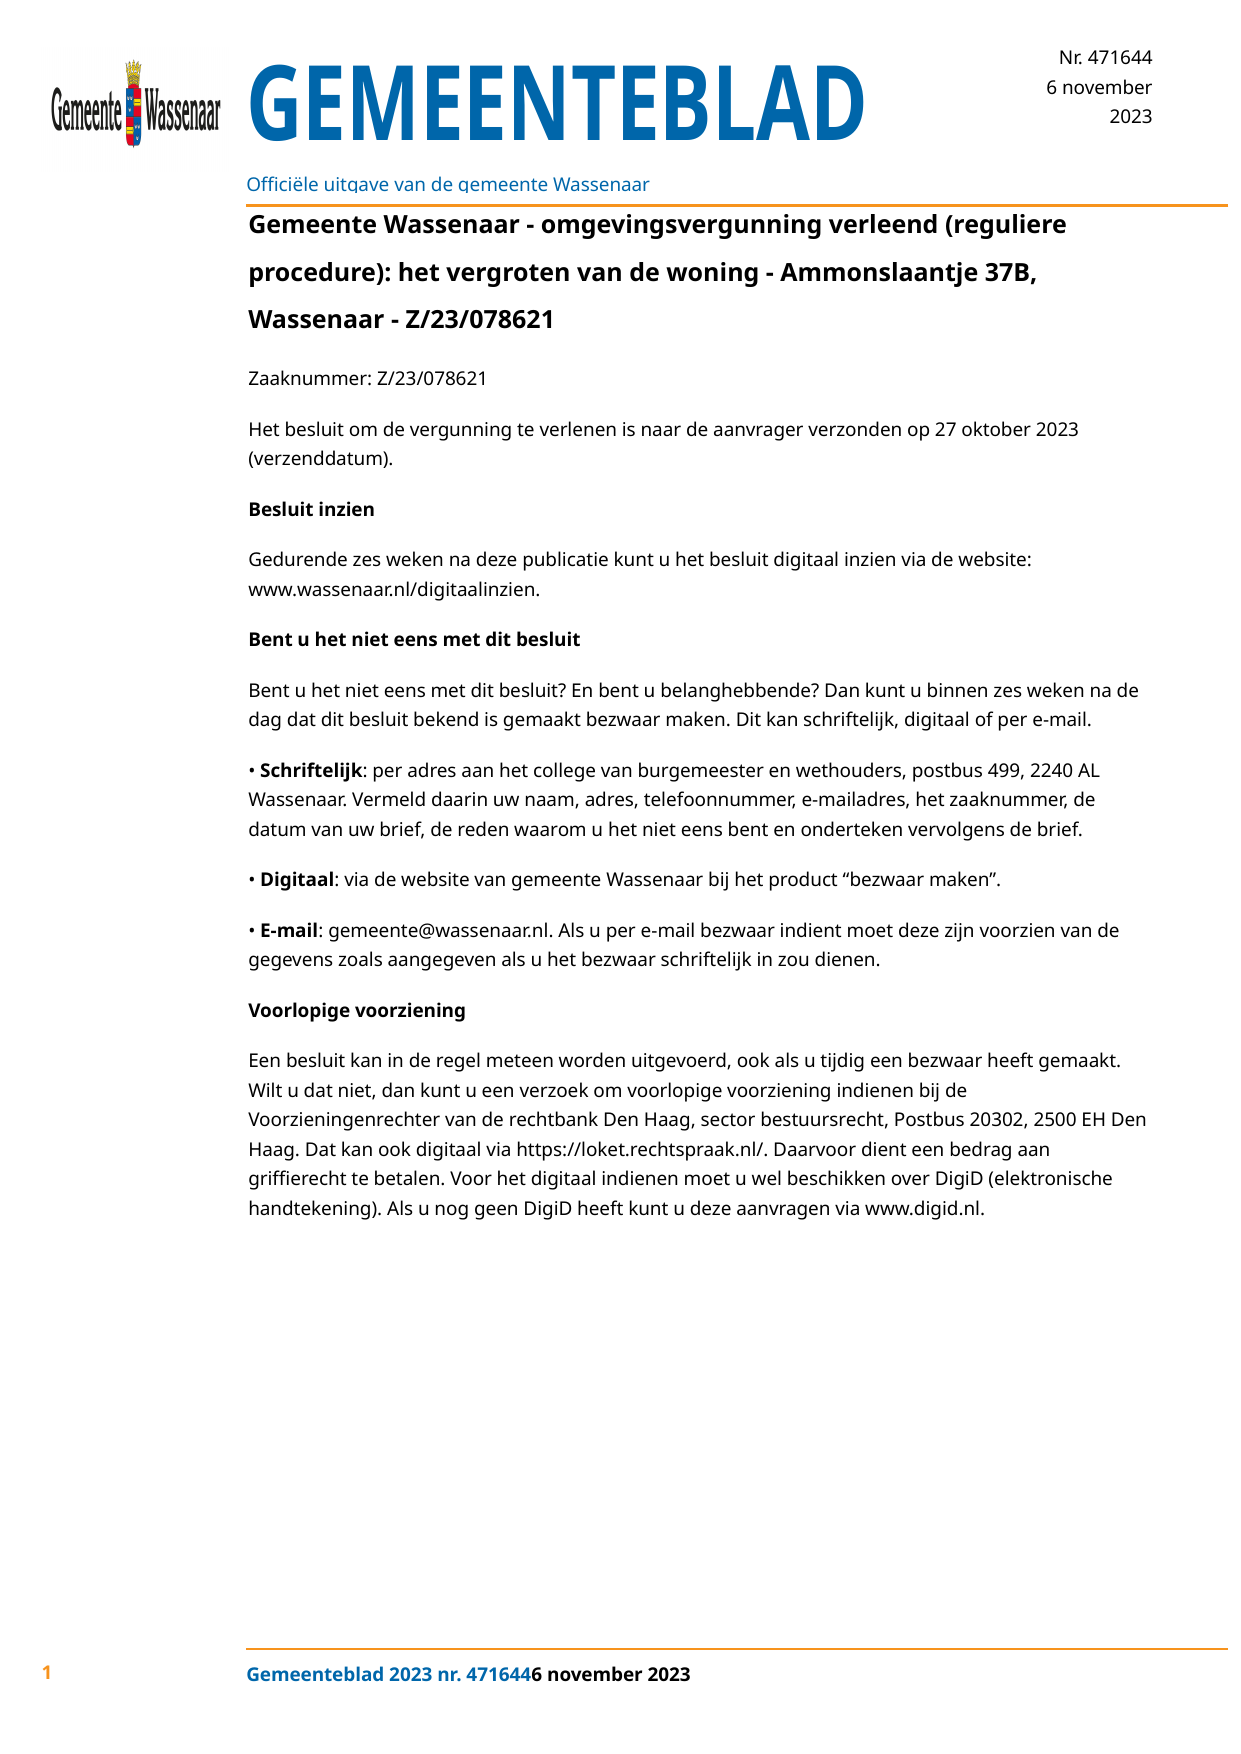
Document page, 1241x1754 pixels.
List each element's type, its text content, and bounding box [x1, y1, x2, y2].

text Gedurende zes weken na deze publicatie kunt u het besluit digitaal inzien via de website: www.wassenaar.nl/digitaalinzien. [248, 546, 1152, 602]
text Een besluit kan in de regel meteen worden uitgevoerd, ook als u tijdig een bezwaar heeft gemaakt. Wilt u dat niet, dan kunt u een verzoek om voorlopige voorziening indienen bij de Voorzieningenrechter van de rechtbank Den Haag, sector bestuursrecht, Postbus 20302, 2500 EH Den Haag. Dat kan ook digitaal via https://loket.rechtspraak.nl/. Daarvoor dient een bedrag aan griffierecht te betalen. Voor het digitaal indienen moet u wel beschikken over DigiD (elektronische handtekening). Als u nog geen DigiD heeft kunt u deze aanvragen via www.digid.nl. [248, 1047, 1152, 1221]
text • E-mail: gemeente@wassenaar.nl. Als u per e-mail bezwaar indient moet deze zijn voorzien van de gegevens zoals aangegeven als u het bezwaar schriftelijk in zou dienen. [248, 917, 1152, 972]
text Gemeente Wassenaar - omgevingsvergunning verleend (reguliere procedure): het vergroten van de woning - Ammonslaantje 37B, Wassenaar - Z/23/078621 [248, 207, 1152, 336]
text Bent u het niet eens met dit besluit [248, 626, 1152, 652]
text • Digitaal: via de website van gemeente Wassenaar bij het product “bezwaar maken”. [248, 866, 1152, 892]
text Het besluit om de vergunning te verlenen is naar de aanvrager verzonden op 27 oktober 2023 (verzenddatum). [248, 416, 1152, 471]
text Besluit inzien [248, 496, 1152, 522]
picture [41, 47, 231, 172]
text • Schriftelijk: per adres aan het college van burgemeester en wethouders, postbus 499, 2240 AL Wassenaar. Vermeld daarin uw naam, adres, telefoonnummer, e-mailadres, het zaaknummer, de datum van uw brief, de reden waarom u het niet eens bent en onderteken vervolgens de brief. [248, 757, 1152, 842]
text Bent u het niet eens met dit besluit? En bent u belanghebbende? Dan kunt u binnen zes weken na de dag dat dit besluit bekend is gemaakt bezwaar maken. Dit kan schriftelijk, digitaal of per e-mail. [248, 677, 1152, 732]
text Zaaknummer: Z/23/078621 [248, 366, 1152, 391]
text Voorlopige voorziening [248, 997, 1152, 1022]
